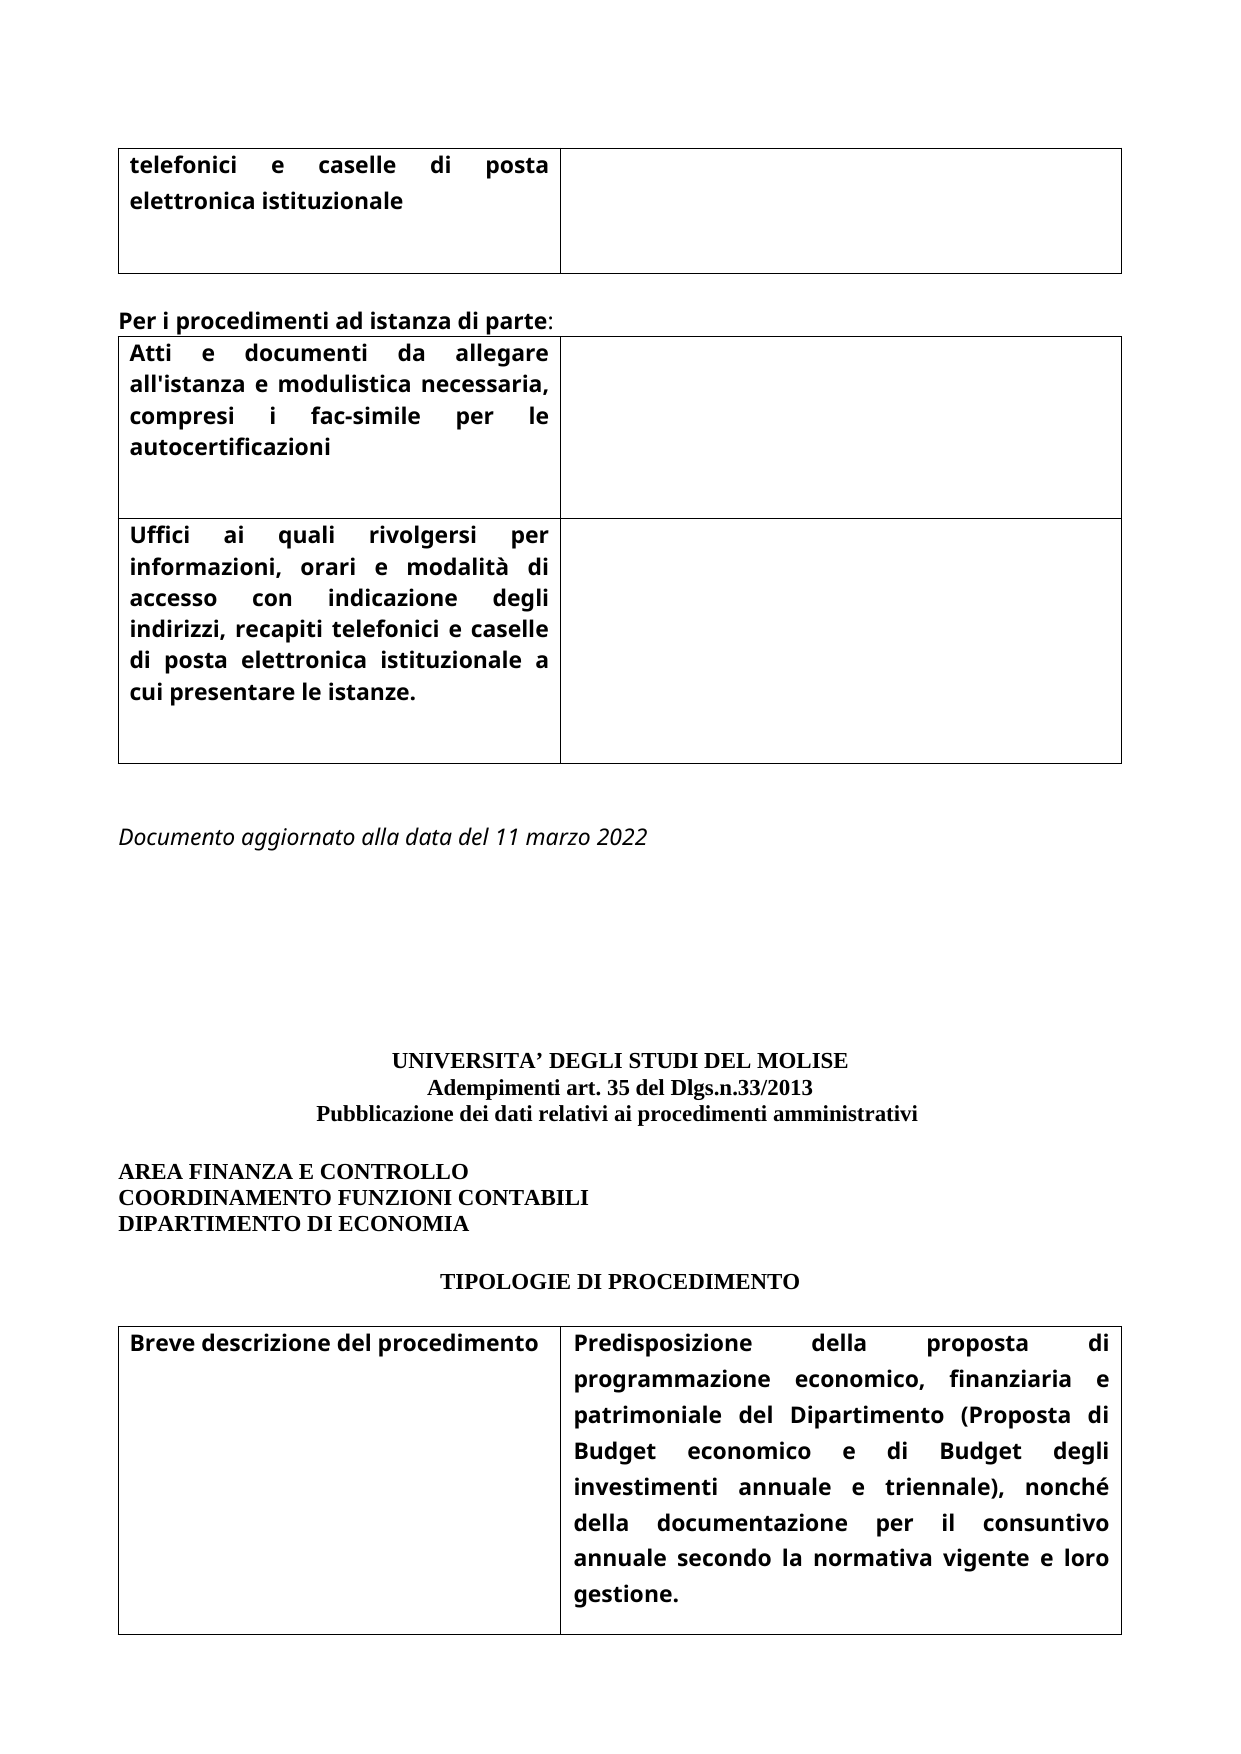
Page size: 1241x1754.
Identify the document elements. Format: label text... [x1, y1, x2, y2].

text Pubblicazione dei dati relativi ai procedimenti amministrativi [118, 1100, 1122, 1127]
text UNIVERSITA’ DEGLI STUDI DEL MOLISE [118, 1047, 1122, 1074]
table_header Breve descrizione del procedimento [119, 1327, 560, 1634]
table_header Predisposizione della proposta di programmazione economico, finanziaria e patrimoniale del Dipartimento (Proposta di Budget economico e di Budget degli investimenti annuale e triennale), nonché della documentazione per il consuntivo annuale secondo la normativa vigente e loro gestione. [561, 1327, 1121, 1634]
text TIPOLOGIE DI PROCEDIMENTO [118, 1268, 1122, 1294]
text COORDINAMENTO FUNZIONI CONTABILI [118, 1184, 1122, 1211]
text Per i procedimenti ad istanza di parte: [118, 305, 1122, 336]
table_cell Uffici ai quali rivolgersi per informazioni, orari e modalità di accesso con indicazione degli indirizzi, recapiti telefonici e caselle di posta elettronica istituzionale a cui presentare le istanze. [119, 519, 560, 763]
table_cell [561, 519, 1121, 763]
table_cell [561, 149, 1121, 273]
text Adempimenti art. 35 del Dlgs.n.33/2013 [118, 1074, 1122, 1100]
text DIPARTIMENTO DI ECONOMIA [118, 1211, 1122, 1237]
text AREA FINANZA E CONTROLLO [118, 1158, 1122, 1184]
text Documento aggiornato alla data del 11 marzo 2022 [118, 820, 1122, 852]
table_header [561, 337, 1121, 518]
table_cell telefonici e caselle di posta elettronica istituzionale [119, 149, 560, 273]
table_header Atti e documenti da allegare all'istanza e modulistica necessaria, compresi i fac-simile per le autocertificazioni [119, 337, 560, 518]
